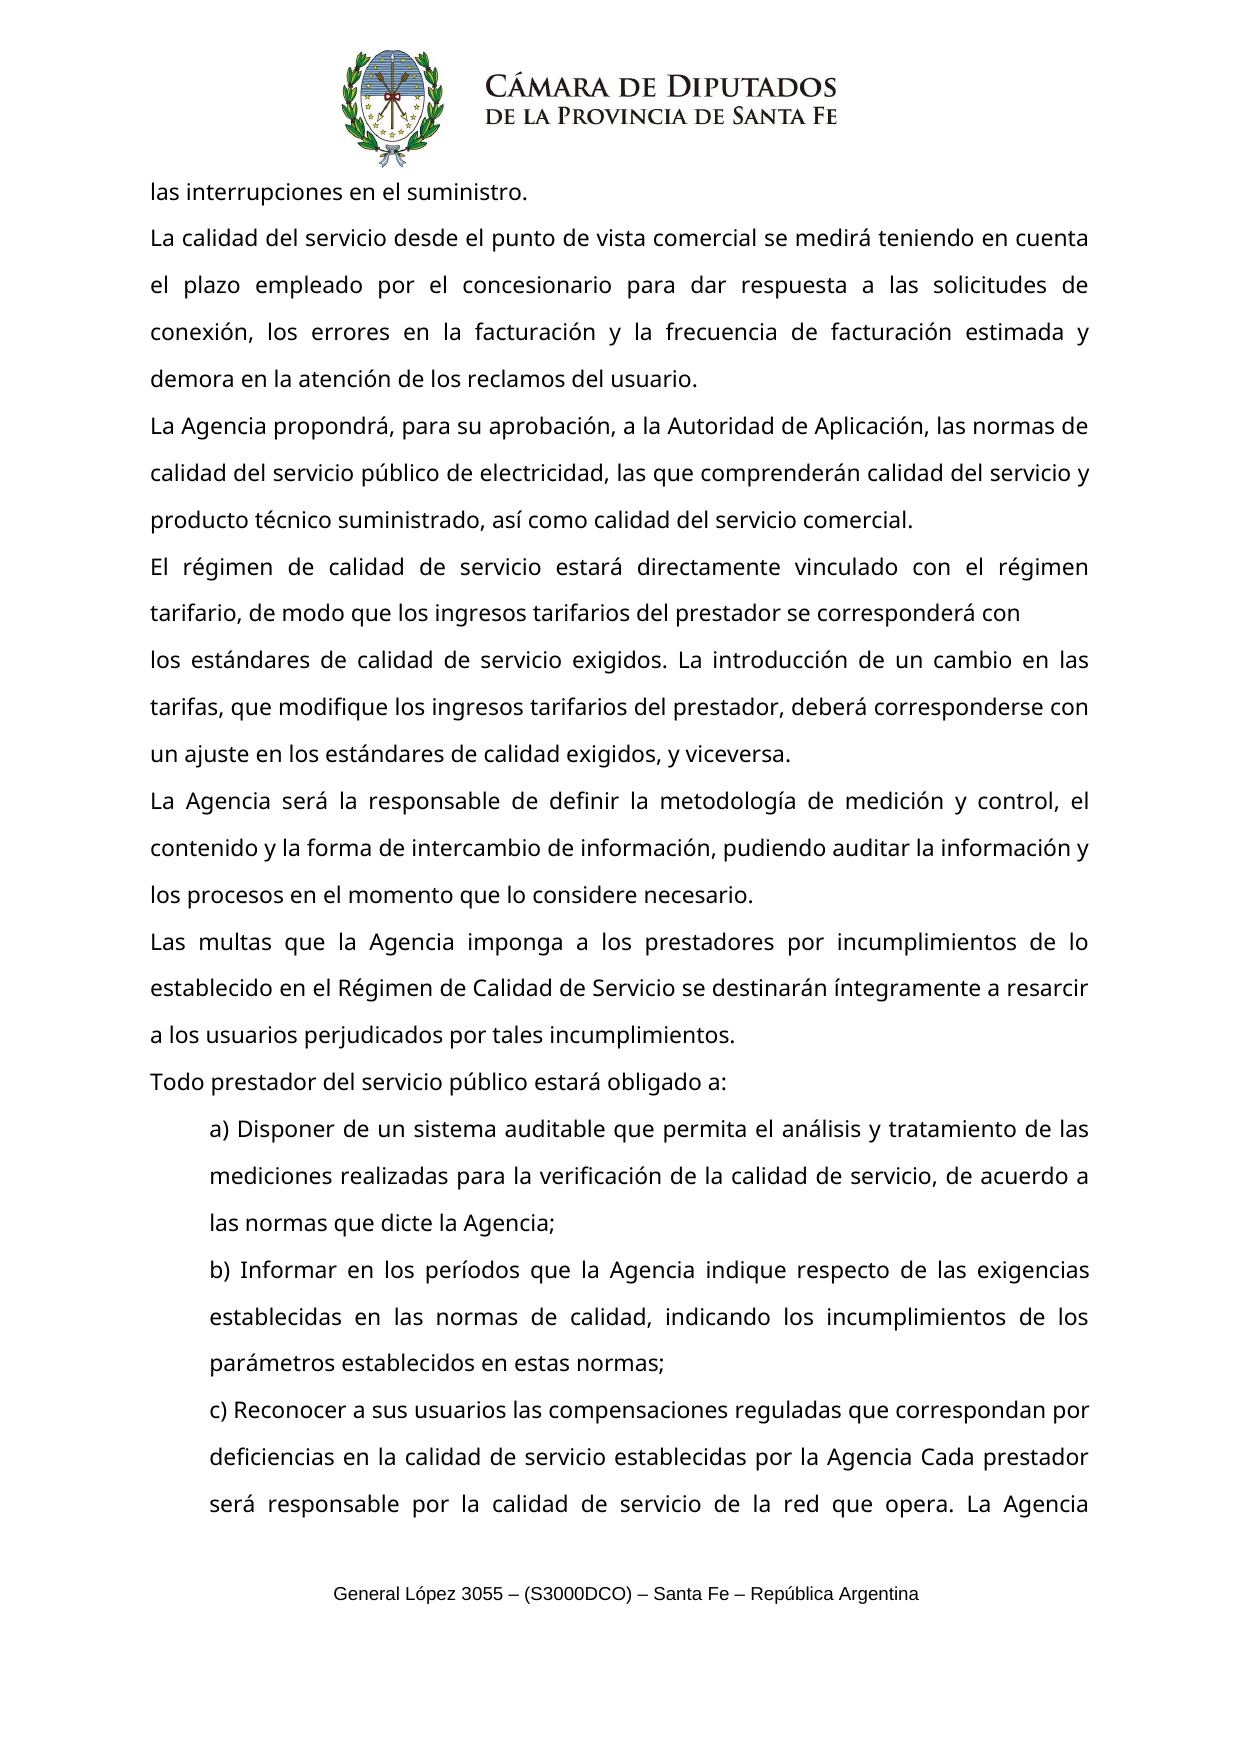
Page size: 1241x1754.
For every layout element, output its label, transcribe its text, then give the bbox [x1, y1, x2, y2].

text La calidad del servicio desde el punto de vista comercial se medirá teniendo en cuenta el plazo empleado por el concesionario para dar respuesta a las solicitudes de conexión, los errores en la facturación y la frecuencia de facturación estimada y demora en la atención de los reclamos del usuario. [150, 222, 1090, 394]
text a) Disponer de un sistema auditable que permita el análisis y tratamiento de las mediciones realizadas para la verificación de la calidad de servicio, de acuerdo a las normas que dicte la Agencia; [209, 1113, 1090, 1238]
text los estándares de calidad de servicio exigidos. La introducción de un cambio en las tarifas, que modifique los ingresos tarifarios del prestador, deberá corresponderse con un ajuste en los estándares de calidad exigidos, y viceversa. [150, 644, 1090, 769]
text La Agencia propondrá, para su aprobación, a la Autoridad de Aplicación, las normas de calidad del servicio público de electricidad, las que comprenderán calidad del servicio y producto técnico suministrado, así como calidad del servicio comercial. [150, 410, 1090, 535]
text El régimen de calidad de servicio estará directamente vinculado con el régimen tarifario, de modo que los ingresos tarifarios del prestador se corresponderá con [150, 550, 1090, 628]
text b) Informar en los períodos que la Agencia indique respecto de las exigencias establecidas en las normas de calidad, indicando los incumplimientos de los parámetros establecidos en estas normas; [209, 1253, 1090, 1378]
text Todo prestador del servicio público estará obligado a: [150, 1066, 1090, 1097]
text las interrupciones en el suministro. [150, 175, 1090, 207]
text Las multas que la Agencia imponga a los prestadores por incumplimientos de lo establecido en el Régimen de Calidad de Servicio se destinarán íntegramente a resarcir a los usuarios perjudicados por tales incumplimientos. [150, 925, 1090, 1050]
picture [341, 50, 837, 172]
text c) Reconocer a sus usuarios las compensaciones reguladas que correspondan por deficiencias en la calidad de servicio establecidas por la Agencia Cada prestador será responsable por la calidad de servicio de la red que opera. La Agencia [209, 1394, 1090, 1519]
text La Agencia será la responsable de definir la metodología de medición y control, el contenido y la forma de intercambio de información, pudiendo auditar la información y los procesos en el momento que lo considere necesario. [150, 785, 1090, 910]
